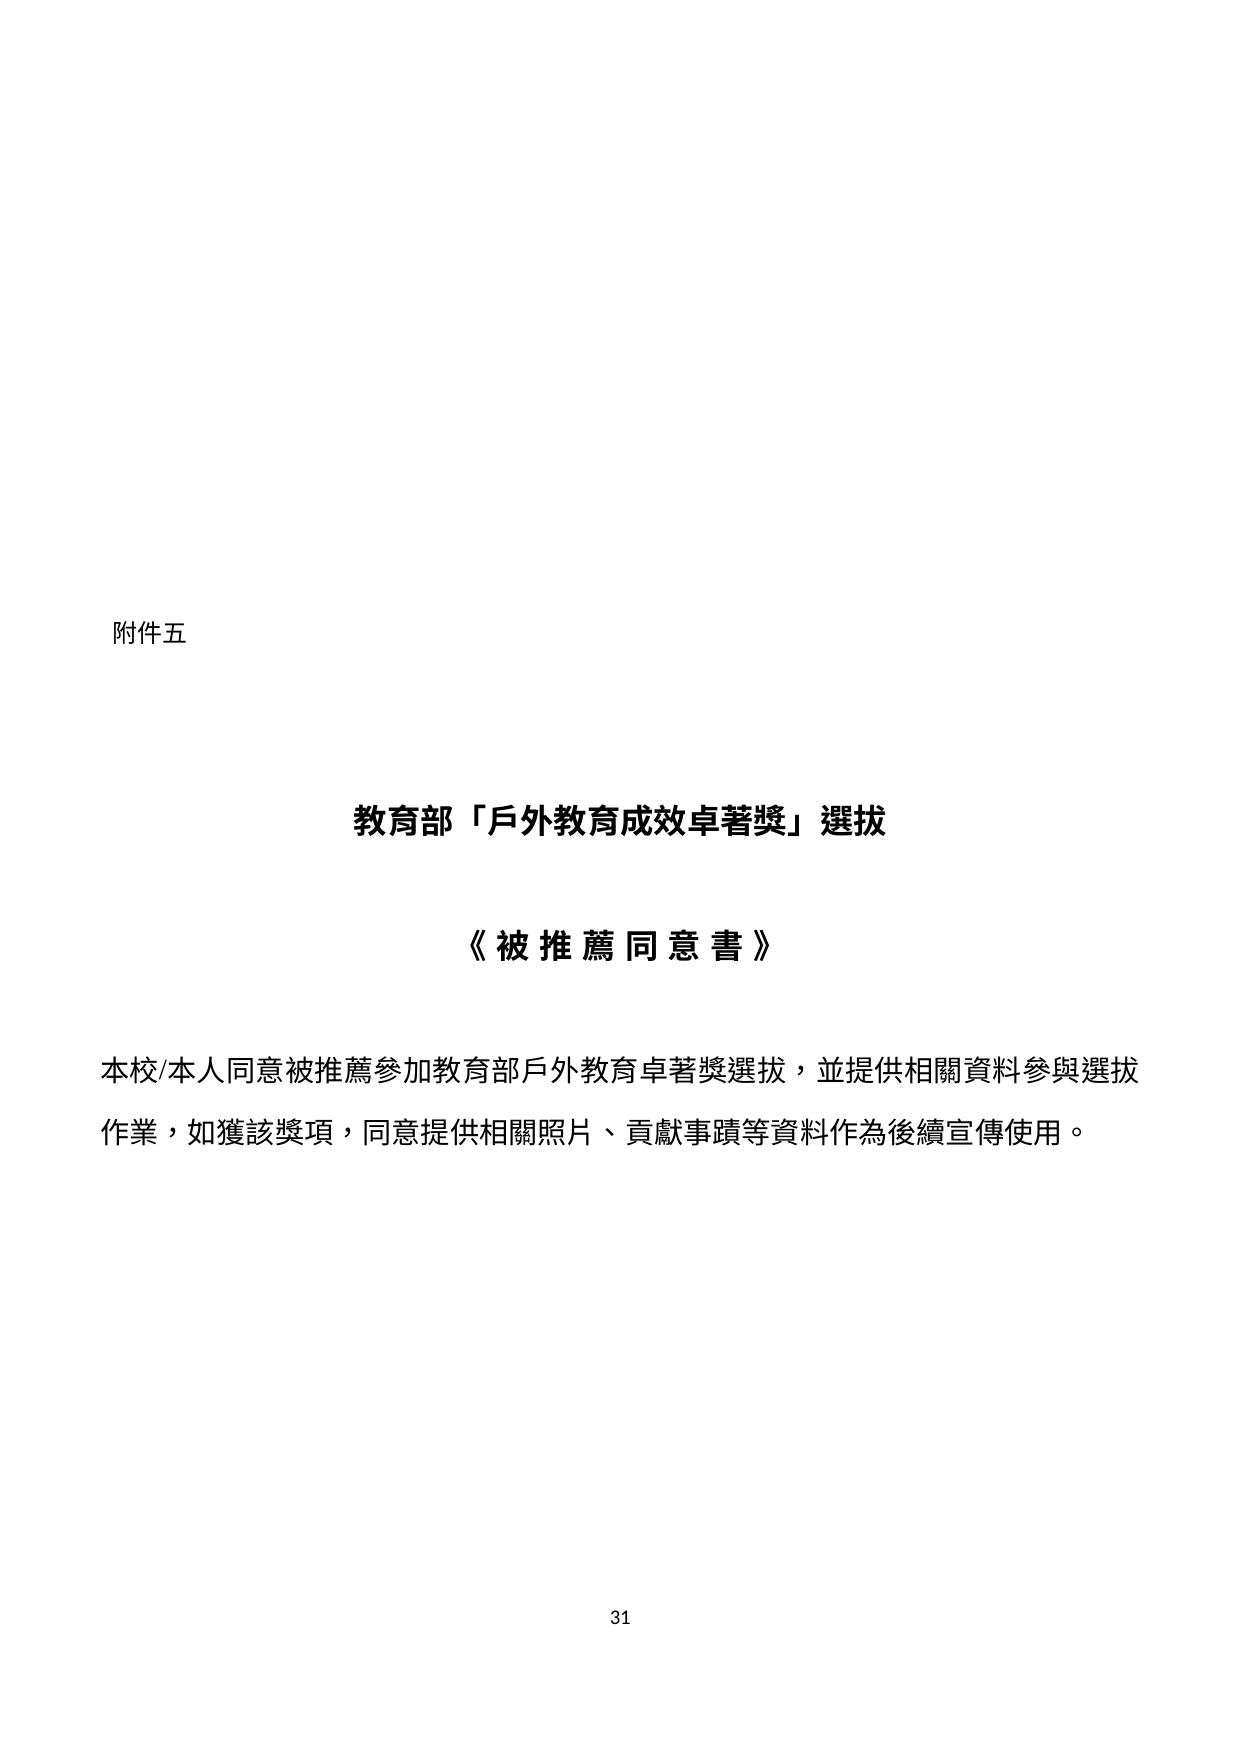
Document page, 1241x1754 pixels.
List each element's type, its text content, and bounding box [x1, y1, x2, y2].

table_header 教育部「戶外教育成效卓著獎」選拔 《被推薦同意書》 [89, 715, 1152, 964]
text 附件五 [112, 589, 1128, 652]
table_cell 本校/本人同意被推薦參加教育部戶外教育卓著獎選拔，並提供相關資料參與選拔作業，如獲該獎項，同意提供相關照片、貢獻事蹟等資料作為後續宣傳使用。 [89, 965, 1152, 1214]
